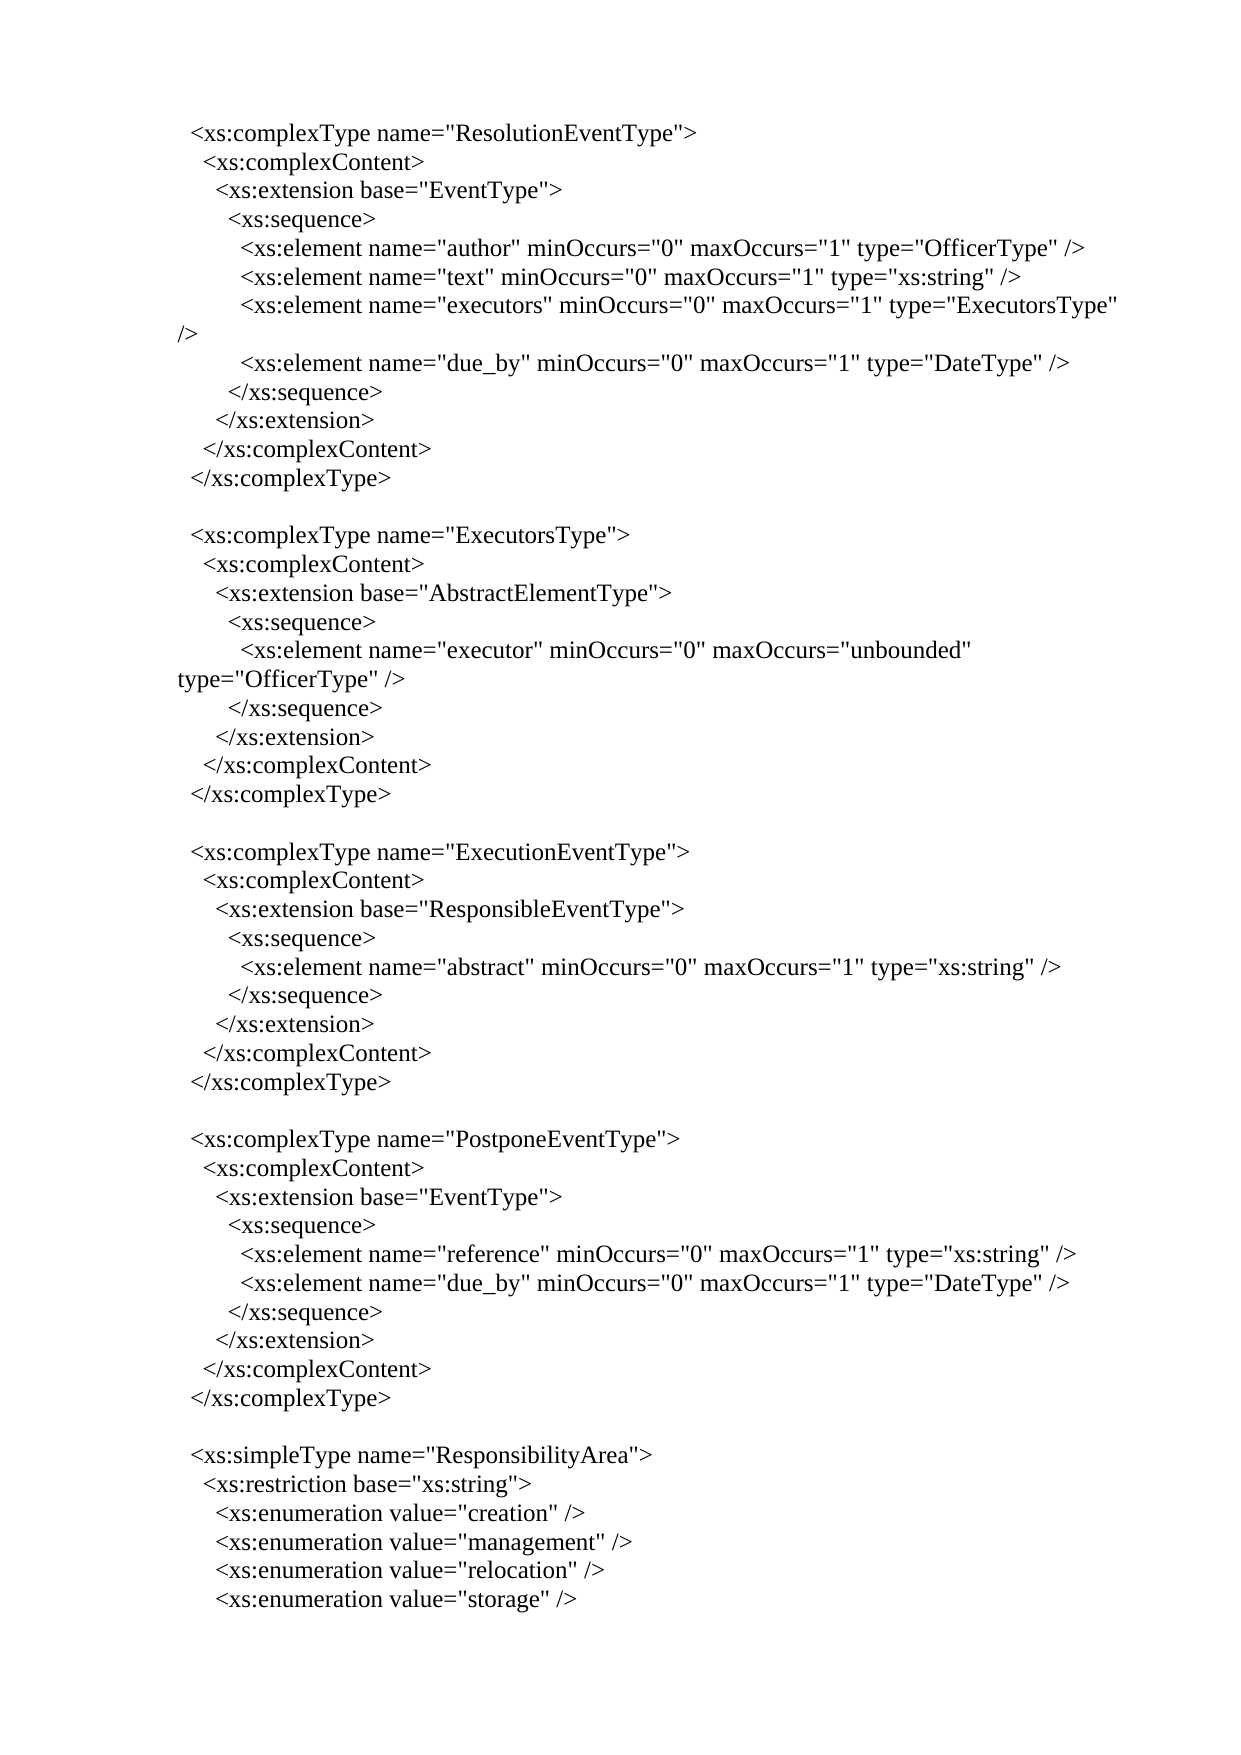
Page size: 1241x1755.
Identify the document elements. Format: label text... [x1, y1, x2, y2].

text </xs:sequence> [177, 693, 1122, 722]
text </xs:extension> [177, 722, 1122, 751]
text </xs:complexType> [177, 1383, 1122, 1412]
text </xs:sequence> [177, 981, 1122, 1009]
text <xs:enumeration value="creation" /> [177, 1498, 1122, 1527]
text <xs:extension base="EventType"> [177, 176, 1122, 204]
text <xs:enumeration value="storage" /> [177, 1584, 1122, 1613]
text </xs:extension> [177, 1326, 1122, 1354]
text <xs:complexType name="ExecutionEventType"> [177, 837, 1122, 866]
text </xs:complexContent> [177, 434, 1122, 463]
text </xs:sequence> [177, 1297, 1122, 1326]
text <xs:complexContent> [177, 147, 1122, 176]
text <xs:element name="author" minOccurs="0" maxOccurs="1" type="OfficerType" /> [177, 233, 1122, 262]
text <xs:enumeration value="relocation" /> [177, 1556, 1122, 1584]
text </xs:complexType> [177, 779, 1122, 808]
text <xs:sequence> [177, 1211, 1122, 1239]
text <xs:extension base="AbstractElementType"> [177, 578, 1122, 607]
text <xs:element name="due_by" minOccurs="0" maxOccurs="1" type="DateType" /> [177, 1268, 1122, 1297]
text <xs:complexType name="PostponeEventType"> [177, 1124, 1122, 1153]
text <xs:extension base="EventType"> [177, 1182, 1122, 1211]
text <xs:element name="abstract" minOccurs="0" maxOccurs="1" type="xs:string" /> [177, 952, 1122, 981]
text <xs:element name="text" minOccurs="0" maxOccurs="1" type="xs:string" /> [177, 262, 1122, 291]
text <xs:restriction base="xs:string"> [177, 1469, 1122, 1498]
text <xs:enumeration value="management" /> [177, 1527, 1122, 1556]
text </xs:complexContent> [177, 1354, 1122, 1383]
text </xs:extension> [177, 406, 1122, 434]
text <xs:sequence> [177, 923, 1122, 952]
text <xs:extension base="ResponsibleEventType"> [177, 894, 1122, 923]
text <xs:sequence> [177, 204, 1122, 233]
text </xs:sequence> [177, 377, 1122, 406]
text <xs:sequence> [177, 607, 1122, 636]
text </xs:complexContent> [177, 751, 1122, 779]
text <xs:complexType name="ExecutorsType"> [177, 521, 1122, 549]
text <xs:complexType name="ResolutionEventType"> [177, 118, 1122, 147]
text </xs:complexType> [177, 1067, 1122, 1096]
text <xs:simpleType name="ResponsibilityArea"> [177, 1441, 1122, 1469]
text <xs:element name="due_by" minOccurs="0" maxOccurs="1" type="DateType" /> [177, 348, 1122, 377]
text <xs:complexContent> [177, 866, 1122, 894]
text <xs:complexContent> [177, 1153, 1122, 1182]
text </xs:complexContent> [177, 1038, 1122, 1067]
text </xs:complexType> [177, 463, 1122, 492]
text <xs:element name="executors" minOccurs="0" maxOccurs="1" type="ExecutorsType" /> [177, 291, 1122, 348]
text </xs:extension> [177, 1009, 1122, 1038]
text <xs:element name="executor" minOccurs="0" maxOccurs="unbounded" type="OfficerType" /> [177, 636, 1122, 693]
text <xs:element name="reference" minOccurs="0" maxOccurs="1" type="xs:string" /> [177, 1239, 1122, 1268]
text <xs:complexContent> [177, 549, 1122, 578]
